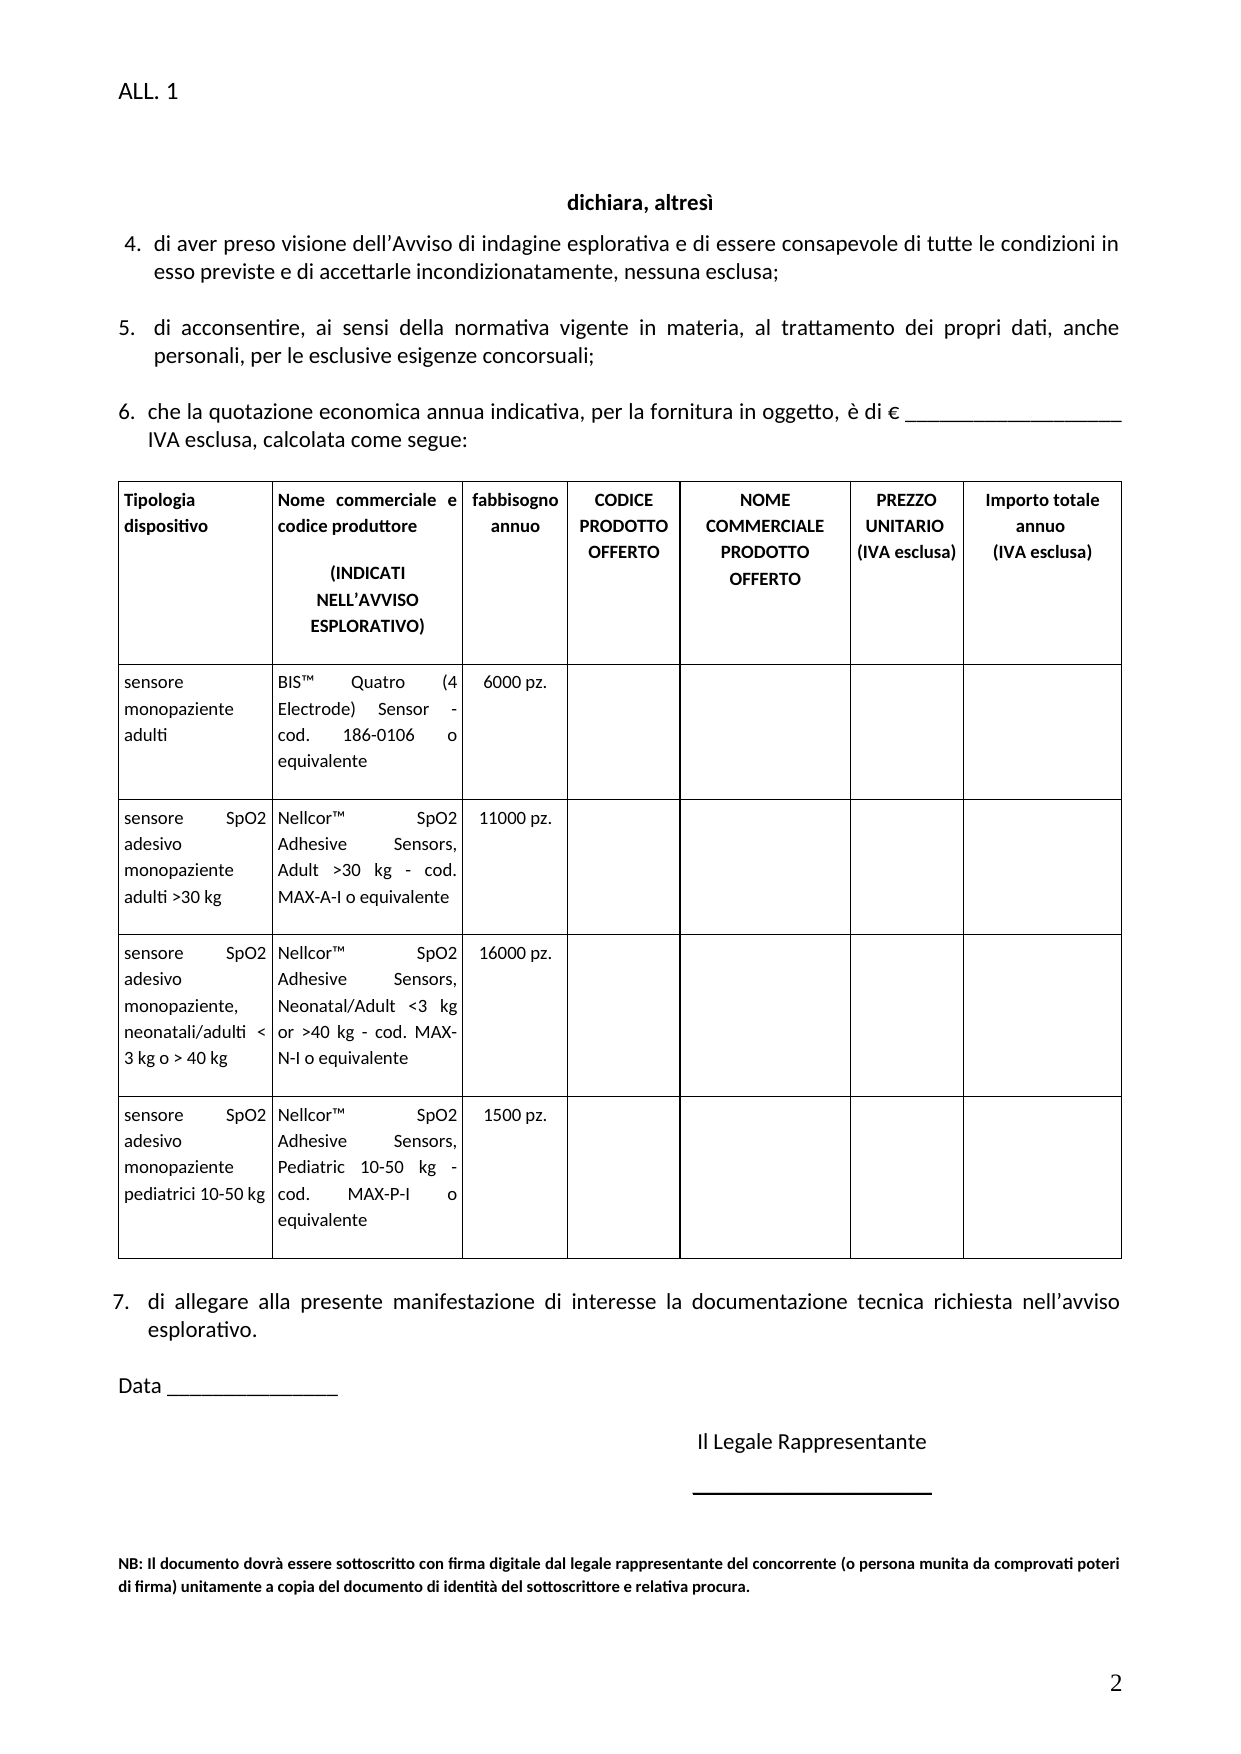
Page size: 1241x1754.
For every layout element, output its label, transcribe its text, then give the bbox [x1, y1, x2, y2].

table_cell 1500 pz. [463, 1097, 567, 1258]
table_cell [681, 935, 850, 1096]
table_cell [851, 665, 963, 799]
table_cell Nellcor™ SpO2 Adhesive Sensors, Pediatric 10-50 kg - cod. MAX-P-I o equivalente [273, 1097, 462, 1258]
table_cell 16000 pz. [463, 935, 567, 1096]
table_cell [964, 665, 1121, 799]
table_header Tipologia dispositivo [119, 482, 272, 664]
table_cell [851, 935, 963, 1096]
table_cell sensore SpO2 adesivo monopaziente adulti >30 kg [119, 800, 272, 934]
table_cell Nellcor™ SpO2 Adhesive Sensors, Neonatal/Adult <3 kg or >40 kg - cod. MAX-N-I o equivalente [273, 935, 462, 1096]
table_cell 6000 pz. [463, 665, 567, 799]
table_cell sensore monopaziente adulti [119, 665, 272, 799]
table_header Nome commerciale e codice produttore (INDICATI NELL’AVVISO ESPLORATIVO) [273, 482, 462, 664]
text dichiara, altresì [118, 188, 1162, 217]
table_header PREZZO UNITARIO (IVA esclusa) [851, 482, 963, 664]
text _____________________ [502, 1469, 1122, 1497]
table_cell [568, 935, 679, 1096]
table_cell [964, 800, 1121, 934]
table_cell BIS™ Quatro (4 Electrode) Sensor - cod. 186-0106 o equivalente [273, 665, 462, 799]
table_cell sensore SpO2 adesivo monopaziente pediatrici 10-50 kg [119, 1097, 272, 1258]
table_cell [851, 800, 963, 934]
table_cell 11000 pz. [463, 800, 567, 934]
table_cell [964, 935, 1121, 1096]
list che la quotazione economica annua indicativa, per la fornitura in oggetto, è di € ___________________ IVA esclusa, calcolata come segue: [118, 397, 1122, 453]
text Data _______________ [118, 1371, 1162, 1399]
table_cell [568, 800, 679, 934]
table_cell [568, 1097, 679, 1258]
text NB: Il documento dovrà essere sottoscritto con firma digitale dal legale rappresentante del concorrente (o persona munita da comprovati poteri di firma) unitamente a copia del documento di identità del sottoscrittore e relativa procura. [118, 1553, 1122, 1597]
table_cell [681, 800, 850, 934]
text Il Legale Rappresentante [502, 1427, 1122, 1455]
table_cell [851, 1097, 963, 1258]
list di aver preso visione dell’Avviso di indagine esplorativa e di essere consapevole di tutte le condizioni in esso previste e di accettarle incondizionatamente, nessuna esclusa; [124, 229, 1122, 285]
table_header CODICE PRODOTTO OFFERTO [568, 482, 679, 664]
table_header NOME COMMERCIALE PRODOTTO OFFERTO [681, 482, 850, 664]
table_cell [681, 1097, 850, 1258]
table_cell Nellcor™ SpO2 Adhesive Sensors, Adult >30 kg - cod. MAX-A-I o equivalente [273, 800, 462, 934]
table_cell [964, 1097, 1121, 1258]
table_cell sensore SpO2 adesivo monopaziente, neonatali/adulti < 3 kg o > 40 kg [119, 935, 272, 1096]
table_cell [681, 665, 850, 799]
list di acconsentire, ai sensi della normativa vigente in materia, al trattamento dei propri dati, anche personali, per le esclusive esigenze concorsuali; [118, 313, 1122, 369]
table_header Importo totale annuo (IVA esclusa) [964, 482, 1121, 664]
table_header fabbisogno annuo [463, 482, 567, 664]
table_cell [568, 665, 679, 799]
list di allegare alla presente manifestazione di interesse la documentazione tecnica richiesta nell’avviso esplorativo. [112, 1287, 1122, 1343]
